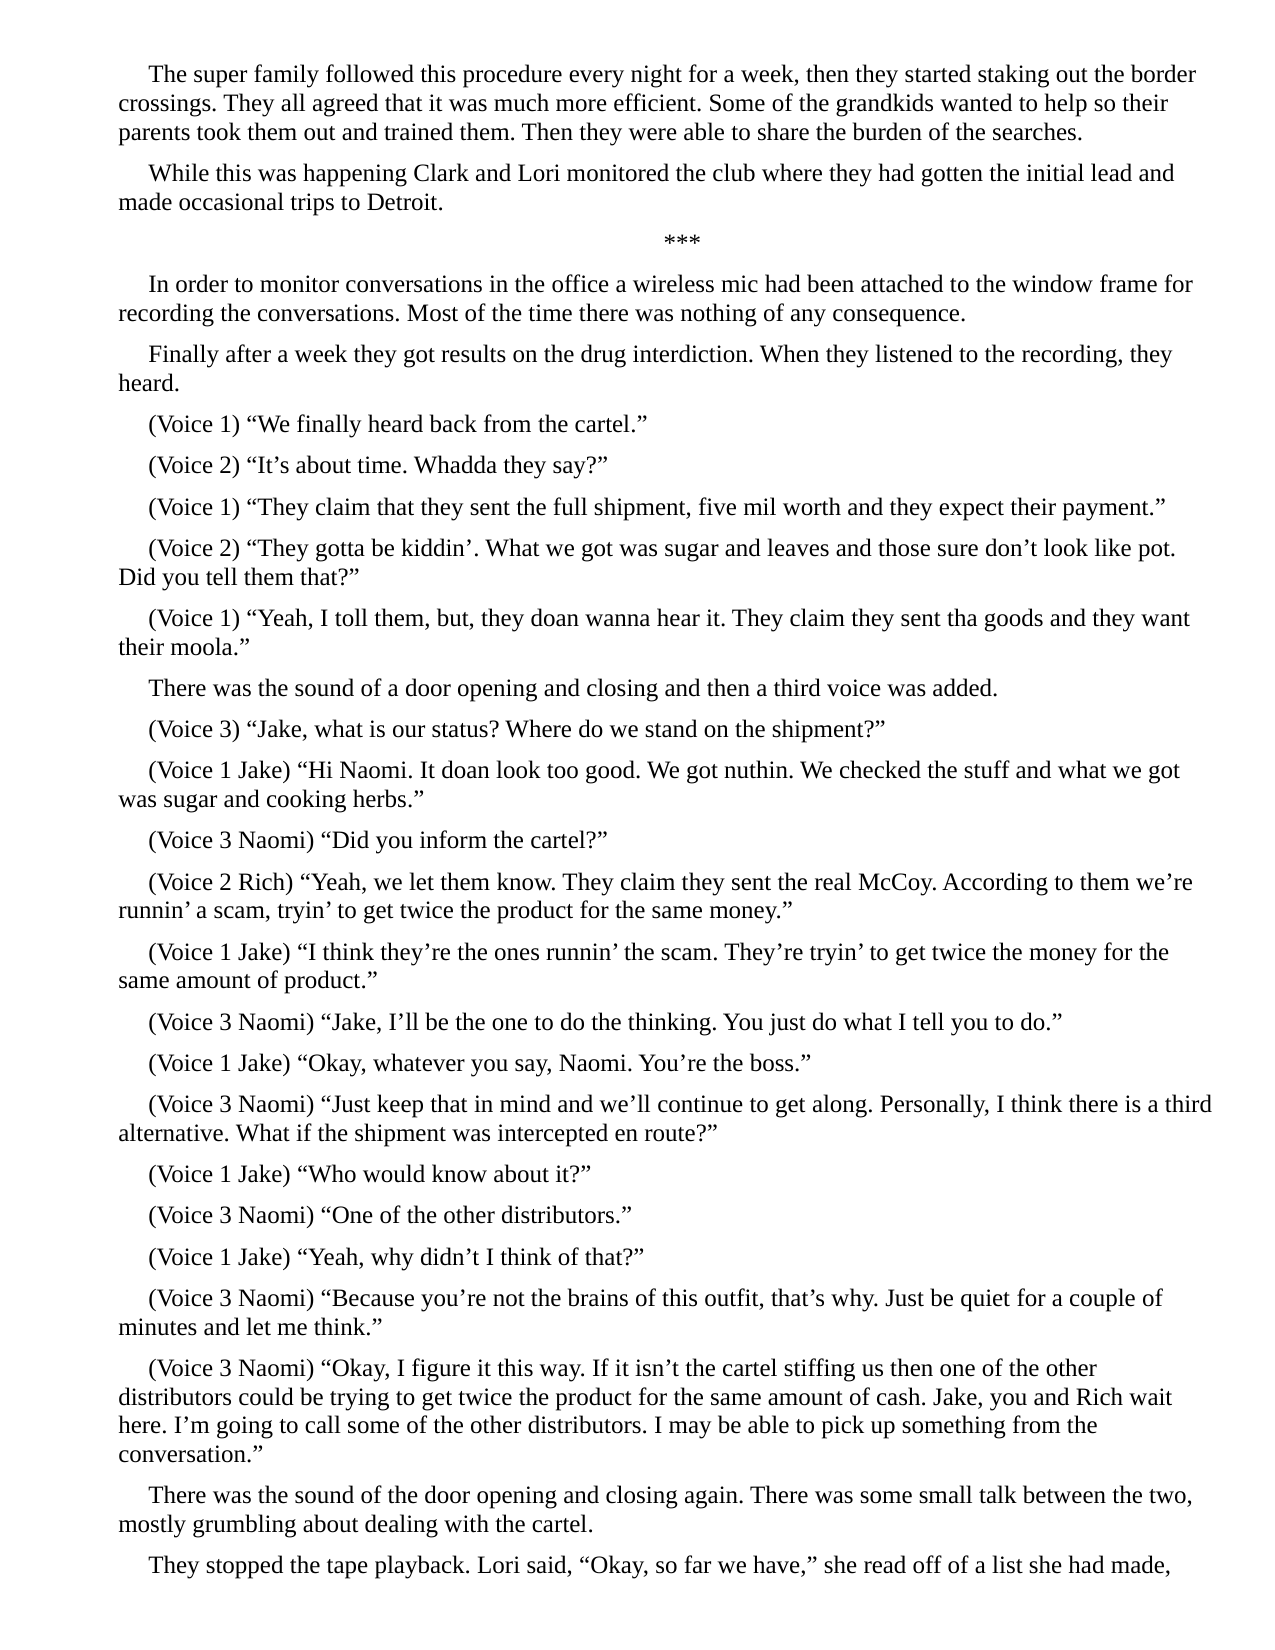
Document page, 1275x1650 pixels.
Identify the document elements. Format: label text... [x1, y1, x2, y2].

text While this was happening Clark and Lori monitored the club where they had gotten the initial lead and made occasional trips to Detroit. [118, 158, 1216, 215]
text (Voice 2) “It’s about time. Whadda they say?” [118, 450, 1216, 479]
text They stopped the tape playback. Lori said, “Okay, so far we have,” she read off of a list she had made, [118, 1550, 1216, 1579]
text (Voice 3 Naomi) “Just keep that in mind and we’ll continue to get along. Personally, I think there is a third alternative. What if the shipment was intercepted en route?” [118, 1089, 1216, 1147]
text (Voice 3) “Jake, what is our status? Where do we stand on the shipment?” [118, 714, 1216, 743]
text In order to monitor conversations in the office a wireless mic had been attached to the window frame for recording the conversations. Most of the time there was nothing of any consequence. [118, 269, 1216, 327]
text (Voice 1 Jake) “Who would know about it?” [118, 1159, 1216, 1188]
text (Voice 3 Naomi) “One of the other distributors.” [118, 1200, 1216, 1229]
text There was the sound of the door opening and closing again. There was some small talk between the two, mostly grumbling about dealing with the cartel. [118, 1480, 1216, 1538]
text (Voice 1 Jake) “Okay, whatever you say, Naomi. You’re the boss.” [118, 1048, 1216, 1077]
text (Voice 1) “We finally heard back from the cartel.” [118, 409, 1216, 438]
text (Voice 1 Jake) “Hi Naomi. It doan look too good. We got nuthin. We checked the stuff and what we got was sugar and cooking herbs.” [118, 755, 1216, 813]
text (Voice 3 Naomi) “Jake, I’ll be the one to do the thinking. You just do what I tell you to do.” [118, 1007, 1216, 1035]
text (Voice 3 Naomi) “Because you’re not the brains of this outfit, that’s why. Just be quiet for a couple of minutes and let me think.” [118, 1283, 1216, 1340]
text (Voice 2 Rich) “Yeah, we let them know. They claim they sent the real McCoy. According to them we’re runnin’ a scam, tryin’ to get twice the product for the same money.” [118, 867, 1216, 924]
text (Voice 1 Jake) “I think they’re the ones runnin’ the scam. They’re tryin’ to get twice the money for the same amount of product.” [118, 937, 1216, 994]
text (Voice 3 Naomi) “Did you inform the cartel?” [118, 825, 1216, 854]
text (Voice 2) “They gotta be kiddin’. What we got was sugar and leaves and those sure don’t look like pot. Did you tell them that?” [118, 533, 1216, 590]
text Finally after a week they got results on the drug interdiction. When they listened to the recording, they heard. [118, 339, 1216, 397]
text (Voice 3 Naomi) “Okay, I figure it this way. If it isn’t the cartel stiffing us then one of the other distributors could be trying to get twice the product for the same amount of cash. Jake, you and Rich wait here. I’m going to call some of the other distributors. I may be able to pick up something from the conversation.” [118, 1353, 1216, 1468]
text (Voice 1) “Yeah, I toll them, but, they doan wanna hear it. They claim they sent tha goods and they want their moola.” [118, 603, 1216, 660]
text (Voice 1) “They claim that they sent the full shipment, five mil worth and they expect their payment.” [118, 492, 1216, 520]
text There was the sound of a door opening and closing and then a third voice was added. [118, 673, 1216, 702]
text (Voice 1 Jake) “Yeah, why didn’t I think of that?” [118, 1242, 1216, 1270]
text *** [118, 228, 1216, 257]
text The super family followed this procedure every night for a week, then they started staking out the border crossings. They all agreed that it was much more efficient. Some of the grandkids wanted to help so their parents took them out and trained them. Then they were able to share the burden of the searches. [118, 59, 1216, 145]
